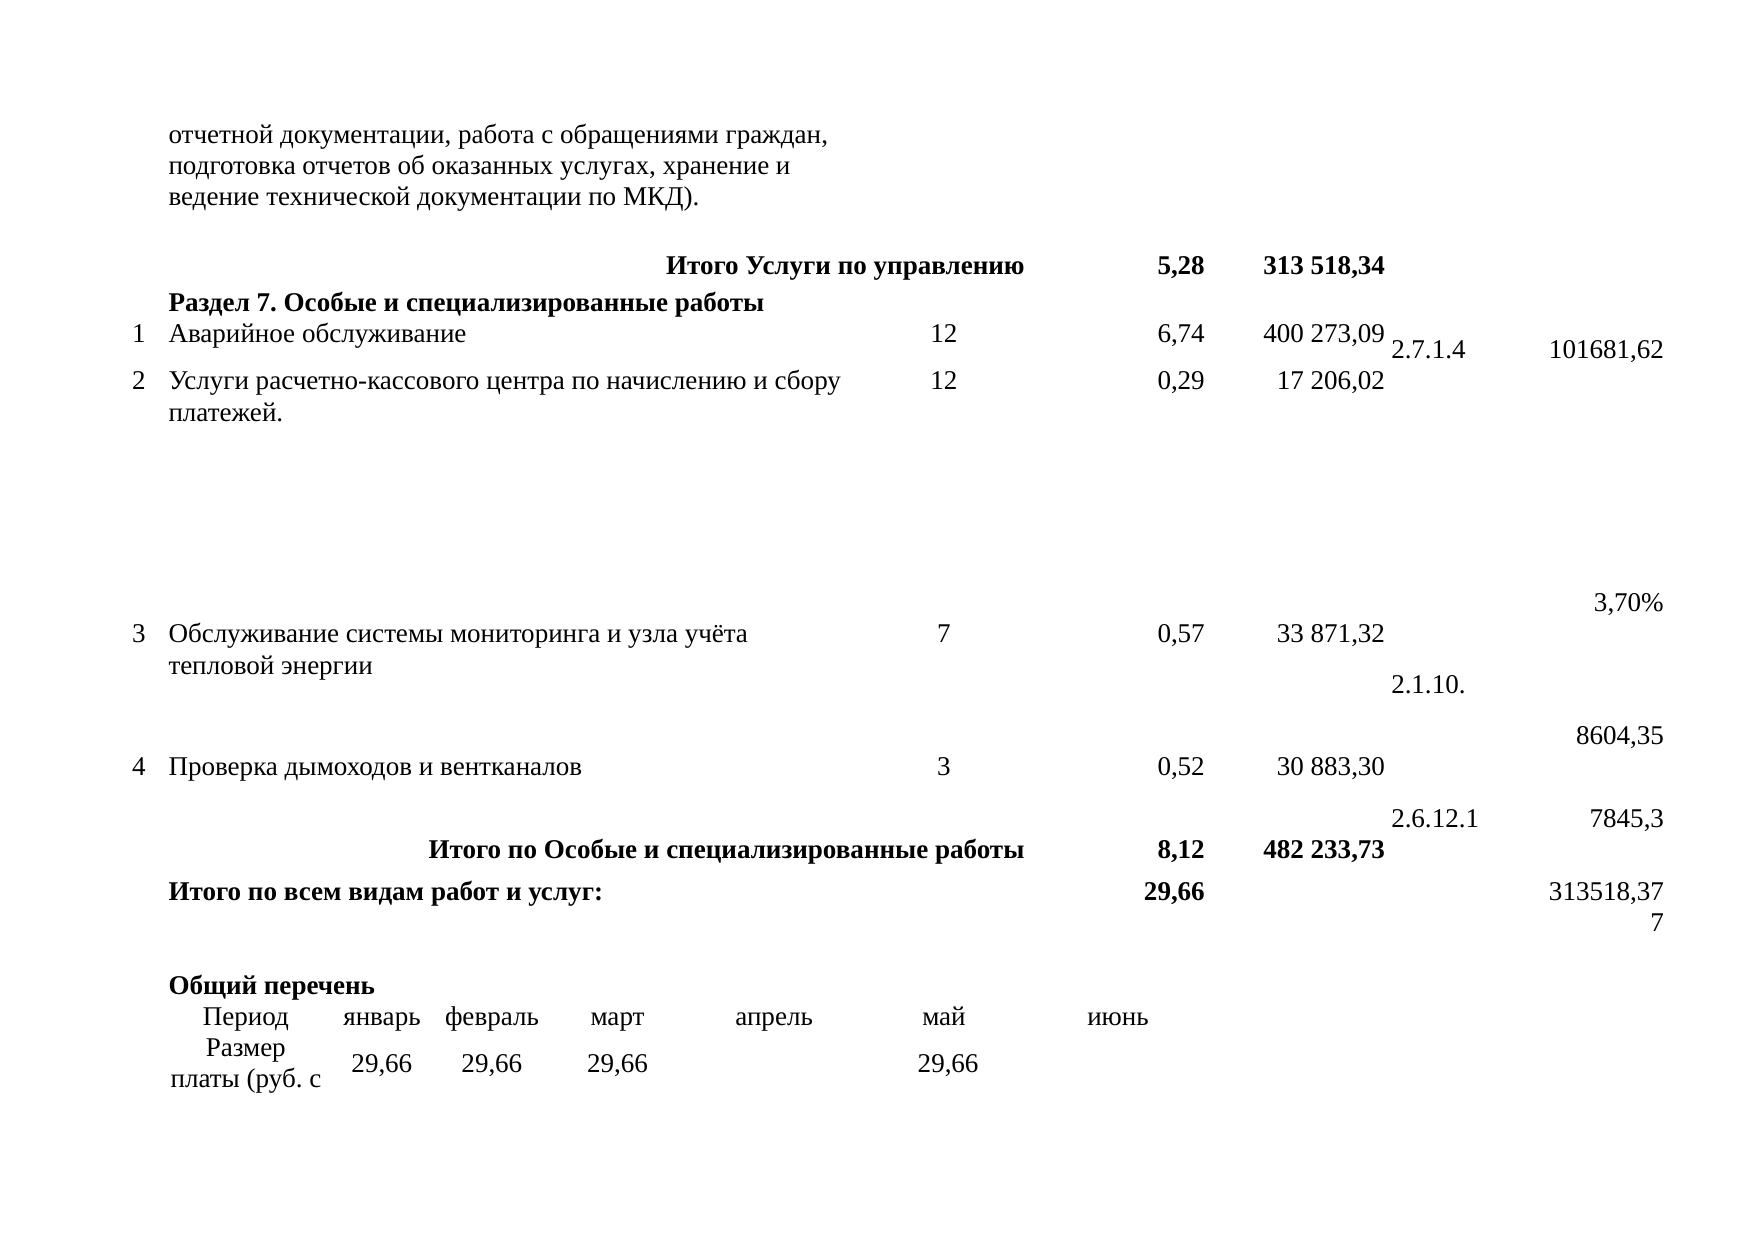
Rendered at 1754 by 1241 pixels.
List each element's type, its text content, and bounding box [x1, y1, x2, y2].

table_cell 12 [860, 318, 1028, 364]
table_cell 482 233,73 [1208, 833, 1388, 875]
table_cell [1545, 938, 1667, 969]
table_cell апрель [688, 1000, 859, 1031]
table_cell Проверка дымоходов и вентканалов [165, 750, 859, 833]
table_cell [112, 833, 165, 875]
table_cell 3 [860, 750, 1028, 833]
table_cell [688, 969, 789, 1000]
table_cell 0,57 [1028, 618, 1208, 750]
table_cell [1545, 286, 1667, 318]
table_cell отчетной документации, работа с обращениями граждан, подготовка отчетов об оказанных услугах, хранение и ведение технической документации по МКД). [165, 118, 859, 249]
table_cell [1208, 1031, 1388, 1093]
table_cell [860, 118, 1028, 249]
table_cell 29,66 [546, 1031, 688, 1093]
table_cell 0,29 [1028, 365, 1208, 618]
table_cell Итого по Особые и специализированные работы [165, 833, 1028, 875]
table_cell 30 883,30 [1208, 750, 1388, 833]
table_cell 400 273,09 [1208, 318, 1388, 364]
table_cell 3,70% [1545, 365, 1667, 618]
table_cell [1208, 118, 1388, 249]
table_cell 12 [860, 365, 1028, 618]
table_cell 2.7.1.4 [1388, 318, 1545, 364]
table_cell 313518,377 [1545, 875, 1667, 938]
table_cell 1 [112, 318, 165, 364]
table_cell [860, 286, 1028, 318]
table_cell [112, 1000, 165, 1031]
table_cell Период [165, 1000, 326, 1031]
table_cell январь [326, 1000, 437, 1031]
table_cell 17 206,02 [1208, 365, 1388, 618]
table_cell [1028, 969, 1208, 1000]
table_cell [112, 1031, 165, 1093]
table_cell Аварийное обслуживание [165, 318, 859, 364]
table_cell Итого Услуги по управлению [165, 249, 1028, 286]
table_cell 8604,35 [1545, 618, 1667, 750]
table_cell [1545, 249, 1667, 286]
table_cell Общий перечень [165, 969, 546, 1000]
table_cell [1545, 118, 1667, 249]
table_cell 8,12 [1028, 833, 1208, 875]
table_cell Обслуживание системы мониторинга и узла учёта тепловой энергии [165, 618, 859, 750]
table_cell [789, 969, 859, 1000]
table_cell 33 871,32 [1208, 618, 1388, 750]
table_cell 2.6.12.1 [1388, 750, 1545, 833]
table_cell 101681,62 [1545, 318, 1667, 364]
table_cell [860, 969, 1028, 1000]
table_cell [1208, 969, 1388, 1000]
table_cell [1028, 938, 1208, 969]
table_cell март [546, 1000, 688, 1031]
table_cell [1545, 833, 1667, 875]
table_cell [1545, 1031, 1667, 1093]
table_cell [1388, 286, 1545, 318]
table_cell 2 [112, 365, 165, 618]
table_cell [1208, 286, 1388, 318]
table_cell [1208, 875, 1388, 938]
table_cell [1028, 118, 1208, 249]
table_cell [860, 938, 1028, 969]
table_cell май [860, 1000, 1028, 1031]
table_cell [1388, 938, 1545, 969]
table_cell 3 [112, 618, 165, 750]
table_cell 0,52 [1028, 750, 1208, 833]
table_cell Раздел 7. Особые и специализированные работы [165, 286, 859, 318]
table_cell [1388, 833, 1545, 875]
table_cell [1388, 1031, 1545, 1093]
table_cell 29,66 [1028, 875, 1208, 938]
table_cell [1388, 969, 1545, 1000]
table_cell 5,28 [1028, 249, 1208, 286]
table_cell [1388, 875, 1545, 938]
table_cell июнь [1028, 1000, 1208, 1031]
table_cell Размер платы (руб. с [165, 1031, 326, 1093]
table_cell 29,66 [437, 1031, 546, 1093]
table_cell [860, 875, 1028, 938]
table_cell [112, 875, 165, 938]
table_cell [112, 118, 165, 249]
table_cell Итого по всем видам работ и услуг: [165, 875, 859, 938]
table_cell [112, 286, 165, 318]
table_cell 6,74 [1028, 318, 1208, 364]
table_cell [112, 938, 165, 969]
table_cell [1388, 118, 1545, 249]
table_cell 29,66 [688, 1031, 1208, 1093]
table_cell [1028, 286, 1208, 318]
table_cell [1388, 249, 1545, 286]
table_cell 7 [860, 618, 1028, 750]
table_cell [165, 938, 859, 969]
table_cell [112, 969, 165, 1000]
table_cell [1388, 1000, 1545, 1031]
table_cell 29,66 [326, 1031, 437, 1093]
table_cell 4 [112, 750, 165, 833]
table_cell [1388, 365, 1545, 618]
table_cell [1208, 1000, 1388, 1031]
table_cell 313 518,34 [1208, 249, 1388, 286]
table_cell Услуги расчетно-кассового центра по начислению и сбору платежей. [165, 365, 859, 618]
table_cell 2.1.10. [1388, 618, 1545, 750]
table_cell [546, 969, 688, 1000]
table_cell [1545, 1000, 1667, 1031]
table_cell февраль [437, 1000, 546, 1031]
table_cell [1545, 969, 1667, 1000]
table_cell [1208, 938, 1388, 969]
table_cell 7845,3 [1545, 750, 1667, 833]
table_cell [112, 249, 165, 286]
